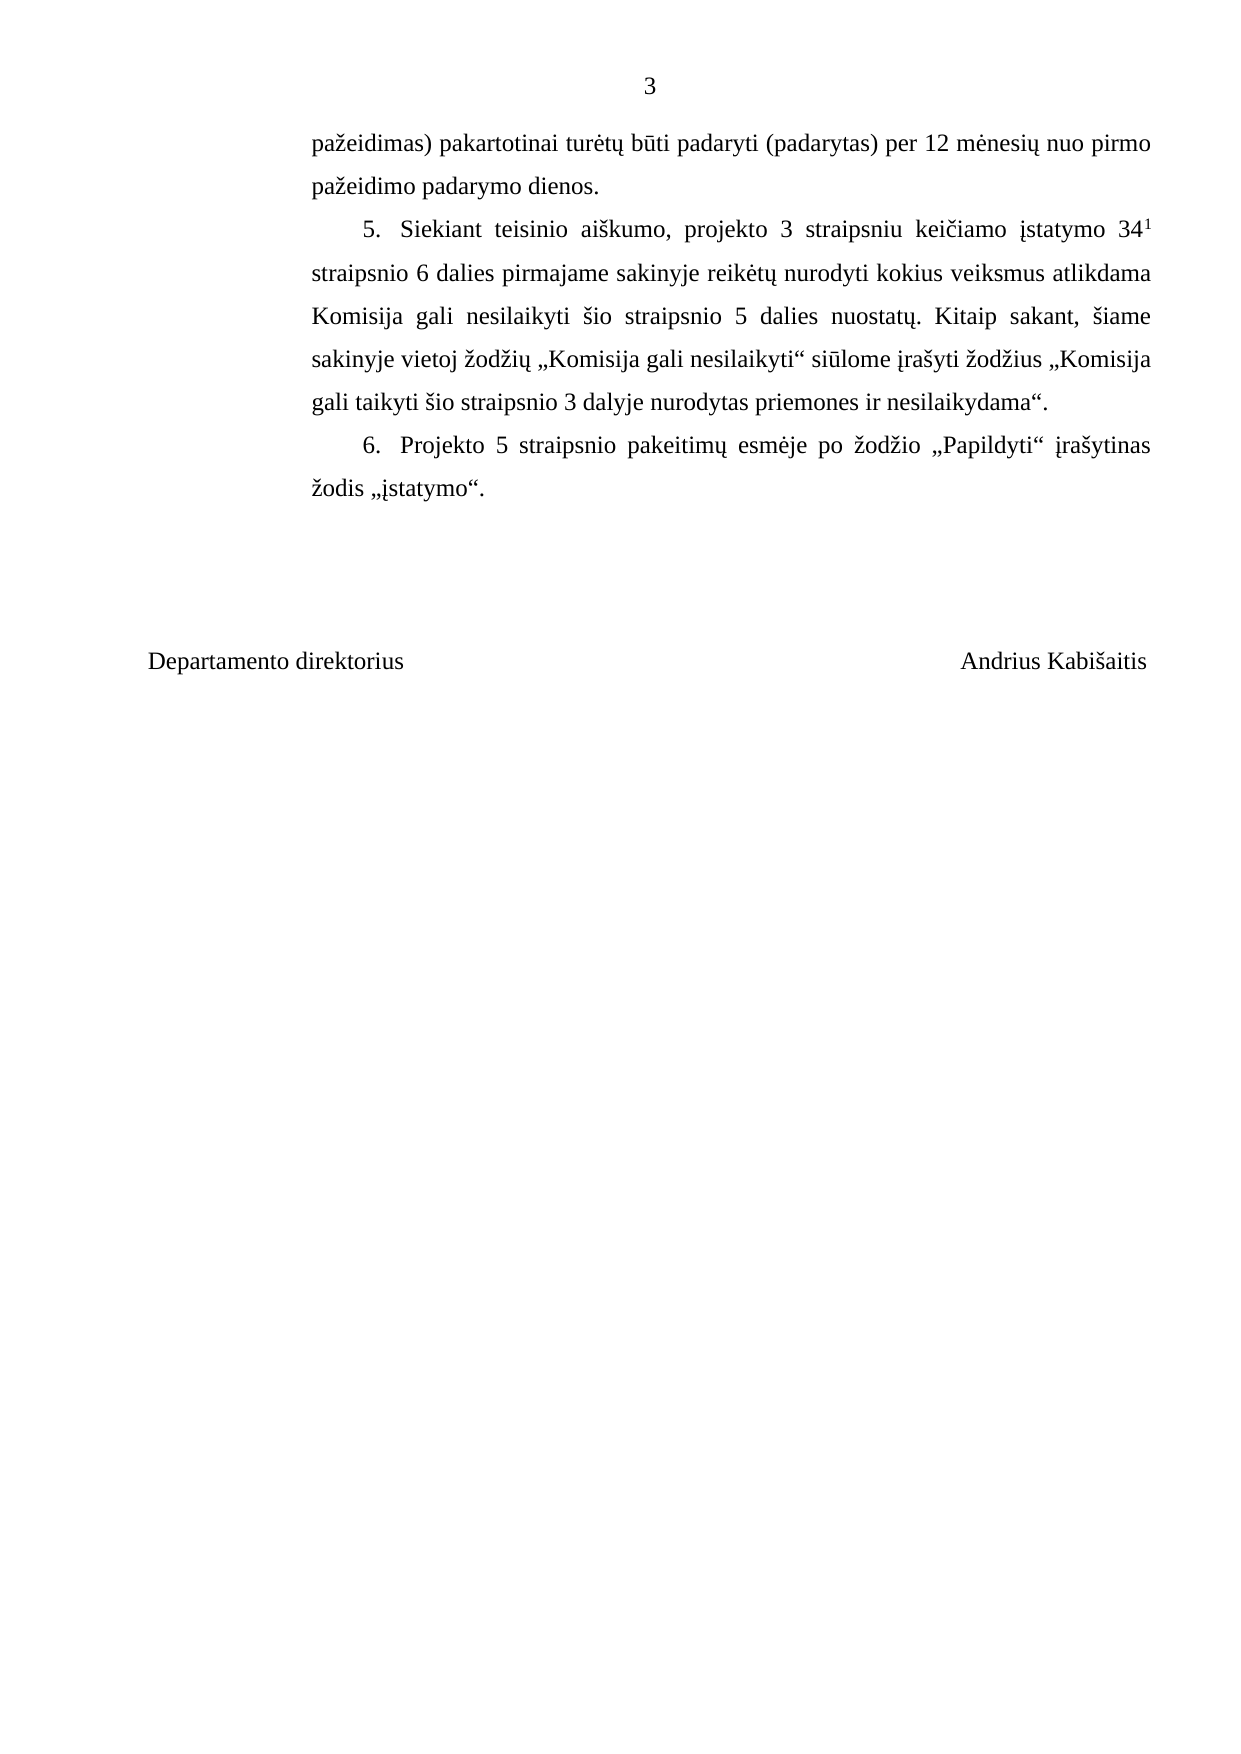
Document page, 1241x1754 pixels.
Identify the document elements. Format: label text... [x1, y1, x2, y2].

list pažeidimas) pakartotinai turėtų būti padaryti (padarytas) per 12 mėnesių nuo pirmo pažeidimo padarymo dienos. [274, 128, 1152, 200]
list Siekiant teisinio aiškumo, projekto 3 straipsniu keičiamo įstatymo 341 straipsnio 6 dalies pirmajame sakinyje reikėtų nurodyti kokius veiksmus atlikdama Komisija gali nesilaikyti šio straipsnio 5 dalies nuostatų. Kitaip sakant, šiame sakinyje vietoj žodžių „Komisija gali nesilaikyti“ siūlome įrašyti žodžius „Komisija gali taikyti šio straipsnio 3 dalyje nurodytas priemones ir nesilaikydama“. [274, 214, 1152, 416]
text Departamento direktorius Andrius Kabišaitis [148, 646, 1152, 674]
list Projekto 5 straipsnio pakeitimų esmėje po žodžio „Papildyti“ įrašytinas žodis „įstatymo“. [274, 430, 1152, 502]
